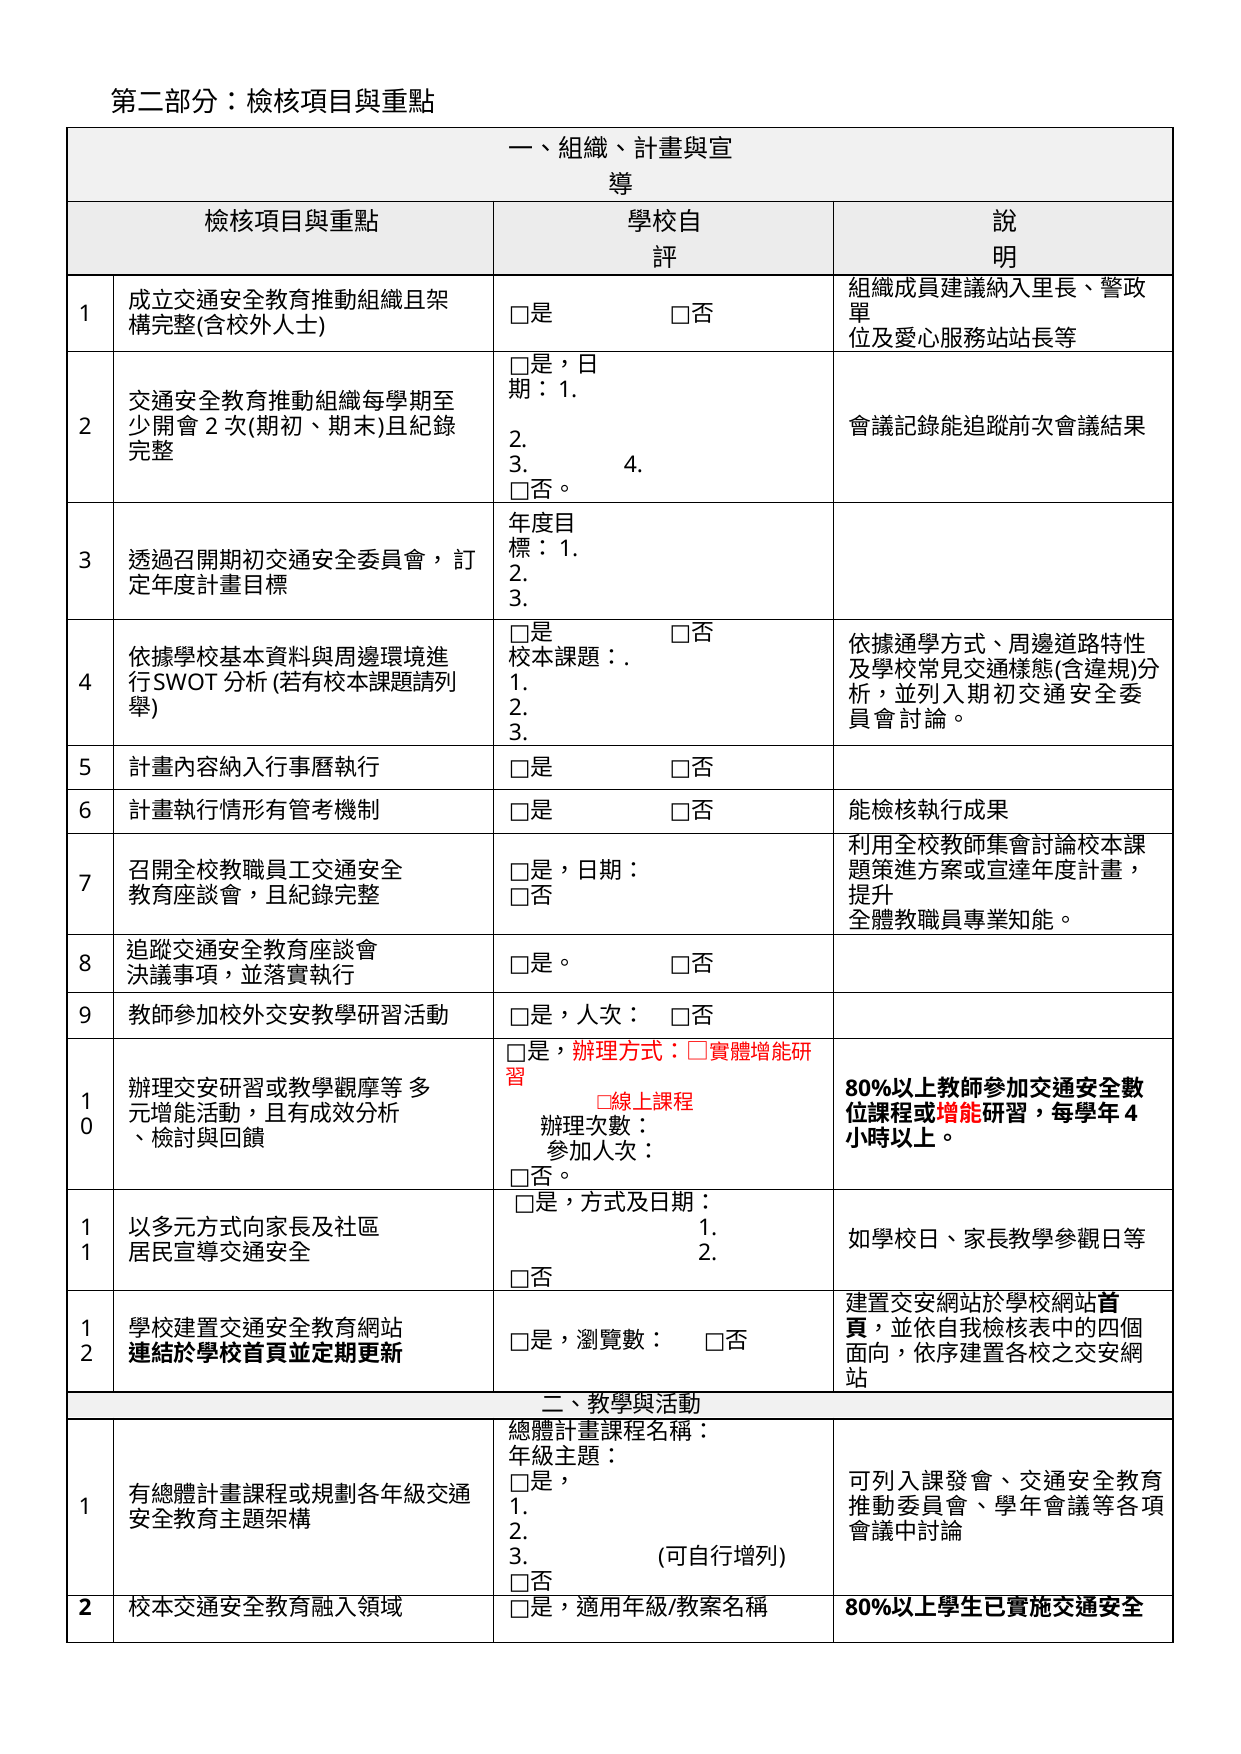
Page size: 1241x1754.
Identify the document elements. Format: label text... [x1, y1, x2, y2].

table_cell 80%以上學生已實施交通安全 [834, 1596, 1172, 1642]
table_cell 6 [68, 790, 113, 833]
table_cell □是 □否 [494, 746, 833, 789]
table_cell 7 [68, 834, 113, 934]
table_cell □是 □否 [494, 790, 833, 833]
table_cell 如學校日、家長教學參觀日等 [834, 1190, 1172, 1290]
table_cell 校本交通安全教育融入領域 [114, 1596, 493, 1642]
table_cell 學校建置交通安全教育網站 連結於學校首頁並定期更新 [114, 1291, 493, 1391]
text 第二部分：檢核項目與重點 [110, 75, 1165, 120]
table_cell 10 [68, 1039, 113, 1189]
table_cell □是，日期： □否 [494, 834, 833, 934]
table_cell 學校自評 [494, 202, 833, 274]
table_cell 能檢核執行成果 [834, 790, 1172, 833]
table_cell 利用全校教師集會討論校本課題策進方案或宣達年度計畫，提升 全體教職員專業知能。 [834, 834, 1172, 934]
table_cell [834, 746, 1172, 789]
table_cell 依據通學方式、周邊道路特性 及學校常見交通樣態(含違規)分析，並列入期初交通安全委員會討論。 [834, 620, 1172, 745]
table_cell 12 [68, 1291, 113, 1391]
table_cell 依據學校基本資料與周邊環境進 行 SWOT 分析 (若有校本課題請列 舉) [114, 620, 493, 745]
table_cell 2 [68, 1596, 113, 1642]
table_cell 2 [68, 352, 113, 502]
table_cell 有總體計畫課程或規劃各年級交通安全教育主題架構 [114, 1420, 493, 1594]
table_cell 11 [68, 1190, 113, 1290]
table_cell □是，方式及日期：1. 2. □否 [494, 1190, 833, 1290]
table_cell 可列入課發會、交通安全教育推動委員會、學年會議等各項會議中討論 [834, 1420, 1172, 1594]
table_cell □是，日期： 1. 2. 3. 4. □否。 [494, 352, 833, 502]
table_cell □是，瀏覽數： □否 [494, 1291, 833, 1391]
table_cell 計畫執行情形有管考機制 [114, 790, 493, 833]
table_cell 建置交安網站於學校網站首頁，並依自我檢核表中的四個面向，依序建置各校之交安網站 [834, 1291, 1172, 1391]
table_cell 以多元方式向家長及社區居民宣導交通安全 [114, 1190, 493, 1290]
table_cell □是，辦理方式：□實體增能研習 □線上課程 辦理次數： 參加人次： □否。 [494, 1039, 833, 1189]
table_cell [834, 993, 1172, 1038]
table_cell 追蹤交通安全教育座談會 決議事項，並落實執行 [114, 935, 493, 992]
table_cell 透過召開期初交通安全委員會， 訂定年度計畫目標 [114, 503, 493, 619]
table_cell 會議記錄能追蹤前次會議結果 [834, 352, 1172, 502]
table_cell □是，人次： □否 [494, 993, 833, 1038]
table_cell □是 □否 [494, 276, 833, 351]
table_header 一、組織、計畫與宣導 [68, 128, 1172, 201]
table_cell [834, 503, 1172, 619]
table_cell 教師參加校外交安教學研習活動 [114, 993, 493, 1038]
table_cell 辦理交安研習或教學觀摩等 多元增能活動，且有成效分析 、檢討與回饋 [114, 1039, 493, 1189]
table_cell 檢核項目與重點 [68, 202, 493, 274]
table_cell 交通安全教育推動組織每學期至少開會2次(期初、期末)且紀錄完整 [114, 352, 493, 502]
table_cell [834, 935, 1172, 992]
table_cell 9 [68, 993, 113, 1038]
table_cell 二、教學與活動 [68, 1393, 1172, 1417]
table_cell 3 [68, 503, 113, 619]
table_cell 80%以上教師參加交通安全數位課程或增能研習，每學年4小時以上。 [834, 1039, 1172, 1189]
table_cell 8 [68, 935, 113, 992]
table_cell 召開全校教職員工交通安全教育座談會，且紀錄完整 [114, 834, 493, 934]
table_cell 4 [68, 620, 113, 745]
table_cell □是 □否 校本課題：. 1. 2. 3. [494, 620, 833, 745]
table_cell 成立交通安全教育推動組織且架 構完整(含校外人士) [114, 276, 493, 351]
table_cell 年度目標： 1. 2. 3. [494, 503, 833, 619]
table_cell 總體計畫課程名稱： 年級主題： □是， 1. 2. 3. (可自行增列) □否 [494, 1420, 833, 1594]
table_cell □是，適用年級/教案名稱 [494, 1596, 833, 1642]
table_cell 1 [68, 1420, 113, 1594]
table_cell 1 [68, 276, 113, 351]
table_cell 計畫內容納入行事曆執行 [114, 746, 493, 789]
table_cell □是。 □否 [494, 935, 833, 992]
table_cell 說明 [834, 202, 1172, 274]
table_cell 5 [68, 746, 113, 789]
table_cell 組織成員建議納入里長、警政單 位及愛心服務站站長等 [834, 276, 1172, 351]
